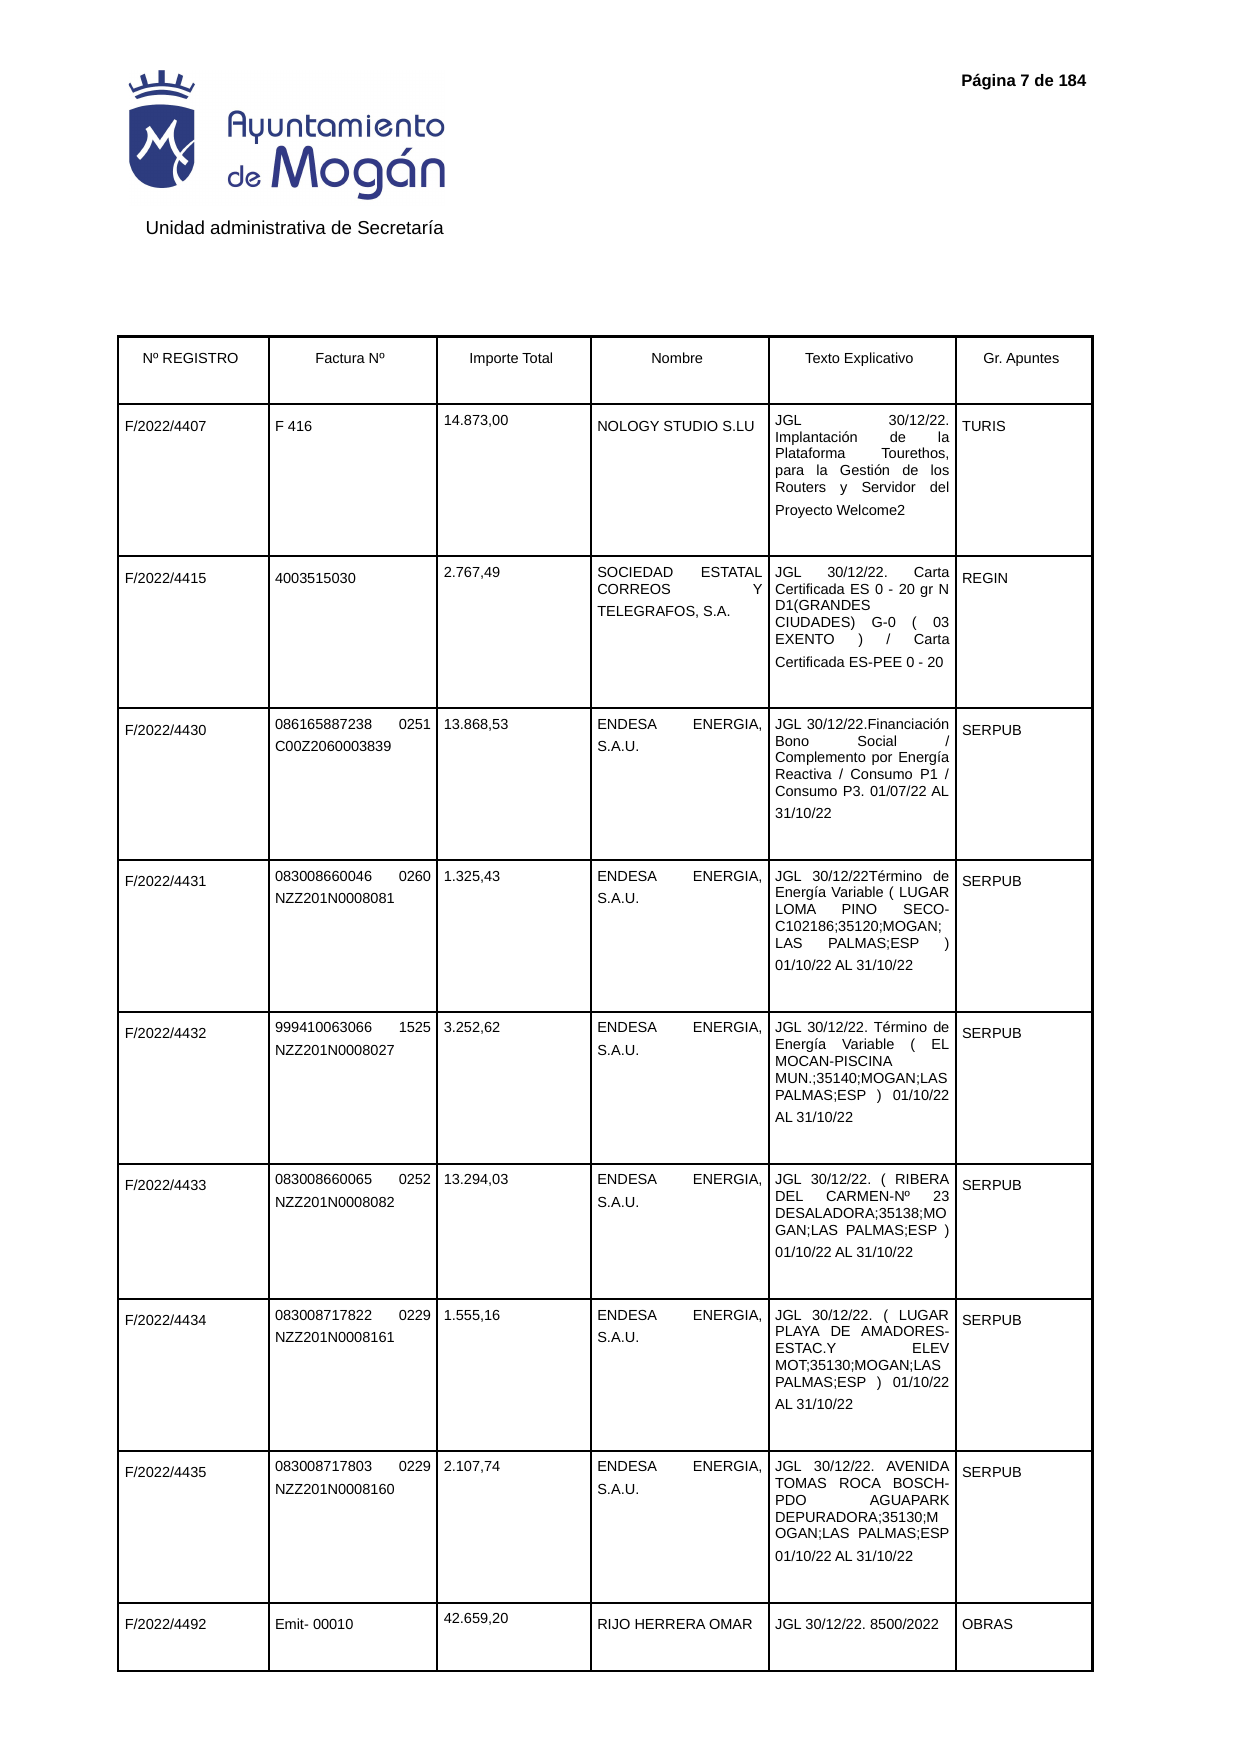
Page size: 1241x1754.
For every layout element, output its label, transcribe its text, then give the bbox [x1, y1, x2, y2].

table_cell ENDESA ENERGIA, S.A.U. [592, 709, 768, 859]
table_cell F/2022/4431 [119, 861, 268, 1011]
table_cell ENDESA ENERGIA, S.A.U. [592, 1165, 768, 1298]
table_cell F/2022/4434 [119, 1300, 268, 1450]
table_cell ENDESA ENERGIA, S.A.U. [592, 1452, 768, 1602]
table_cell JGL 30/12/22. 8500/2022 [770, 1604, 955, 1669]
table_cell 13.294,03 [438, 1165, 590, 1298]
table_cell ENDESA ENERGIA, S.A.U. [592, 1300, 768, 1450]
table_cell RIJO HERRERA OMAR [592, 1604, 768, 1669]
table_header Factura Nº [270, 338, 436, 403]
table_cell JGL 30/12/22Término de Energía Variable ( LUGAR LOMA PINO SECO-C102186;35120;MOGAN;LAS PALMAS;ESP ) 01/10/22 AL 31/10/22 [770, 861, 955, 1011]
table_header Nombre [592, 338, 768, 403]
table_header Gr. Apuntes [957, 338, 1091, 403]
table_cell F/2022/4435 [119, 1452, 268, 1602]
table_cell 083008717803 0229 NZZ201N0008160 [270, 1452, 436, 1602]
table_cell SERPUB [957, 1165, 1091, 1298]
table_cell 4003515030 [270, 557, 436, 707]
table_cell Emit- 00010 [270, 1604, 436, 1669]
table_cell ENDESA ENERGIA, S.A.U. [592, 1013, 768, 1163]
table_cell 086165887238 0251 C00Z2060003839 [270, 709, 436, 859]
table_cell SERPUB [957, 709, 1091, 859]
table_cell 13.868,53 [438, 709, 590, 859]
table_cell JGL 30/12/22. Término de Energía Variable ( EL MOCAN-PISCINA MUN.;35140;MOGAN;LAS PALMAS;ESP ) 01/10/22 AL 31/10/22 [770, 1013, 955, 1163]
table_cell NOLOGY STUDIO S.LU [592, 405, 768, 555]
table_cell F/2022/4492 [119, 1604, 268, 1669]
table_cell F/2022/4415 [119, 557, 268, 707]
table_cell ENDESA ENERGIA, S.A.U. [592, 861, 768, 1011]
table_cell 083008660046 0260 NZZ201N0008081 [270, 861, 436, 1011]
table_cell JGL 30/12/22. AVENIDA TOMAS ROCA BOSCH-PDO AGUAPARK DEPURADORA;35130;MOGAN;LAS PALMAS;ESP 01/10/22 AL 31/10/22 [770, 1452, 955, 1602]
table_cell JGL 30/12/22.Financiación Bono Social / Complemento por Energía Reactiva / Consumo P1 / Consumo P3. 01/07/22 AL 31/10/22 [770, 709, 955, 859]
table_cell F 416 [270, 405, 436, 555]
table_cell F/2022/4433 [119, 1165, 268, 1298]
table_cell 083008660065 0252 NZZ201N0008082 [270, 1165, 436, 1298]
table_cell TURIS [957, 405, 1091, 555]
table_cell JGL 30/12/22. Carta Certificada ES 0 - 20 gr N D1(GRANDES CIUDADES) G-0 ( 03 EXENTO ) / Carta Certificada ES-PEE 0 - 20 [770, 557, 955, 707]
table_cell OBRAS [957, 1604, 1091, 1669]
table_cell SERPUB [957, 861, 1091, 1011]
table_cell 2.767,49 [438, 557, 590, 707]
table_header Texto Explicativo [770, 338, 955, 403]
table_cell 1.555,16 [438, 1300, 590, 1450]
table_header Nº REGISTRO [119, 338, 268, 403]
table_cell SERPUB [957, 1300, 1091, 1450]
table_cell JGL 30/12/22. ( RIBERA DEL CARMEN-Nº 23 DESALADORA;35138;MOGAN;LAS PALMAS;ESP ) 01/10/22 AL 31/10/22 [770, 1165, 955, 1298]
table_cell 3.252,62 [438, 1013, 590, 1163]
table_cell SERPUB [957, 1452, 1091, 1602]
table_cell 1.325,43 [438, 861, 590, 1011]
table_header Importe Total [438, 338, 590, 403]
table_cell SOCIEDAD ESTATAL CORREOS Y TELEGRAFOS, S.A. [592, 557, 768, 707]
table_cell 999410063066 1525 NZZ201N0008027 [270, 1013, 436, 1163]
table_cell F/2022/4407 [119, 405, 268, 555]
table_cell 2.107,74 [438, 1452, 590, 1602]
table_cell F/2022/4432 [119, 1013, 268, 1163]
table_cell SERPUB [957, 1013, 1091, 1163]
table_cell REGIN [957, 557, 1091, 707]
table_cell JGL 30/12/22. ( LUGAR PLAYA DE AMADORES-ESTAC.Y ELEV MOT;35130;MOGAN;LAS PALMAS;ESP ) 01/10/22 AL 31/10/22 [770, 1300, 955, 1450]
table_cell JGL 30/12/22. Implantación de la Plataforma Tourethos, para la Gestión de los Routers y Servidor del Proyecto Welcome2 [770, 405, 955, 555]
picture [128, 70, 445, 206]
table_cell F/2022/4430 [119, 709, 268, 859]
table_cell 42.659,20 [438, 1604, 590, 1669]
table_cell 14.873,00 [438, 405, 590, 555]
table_cell 083008717822 0229 NZZ201N0008161 [270, 1300, 436, 1450]
